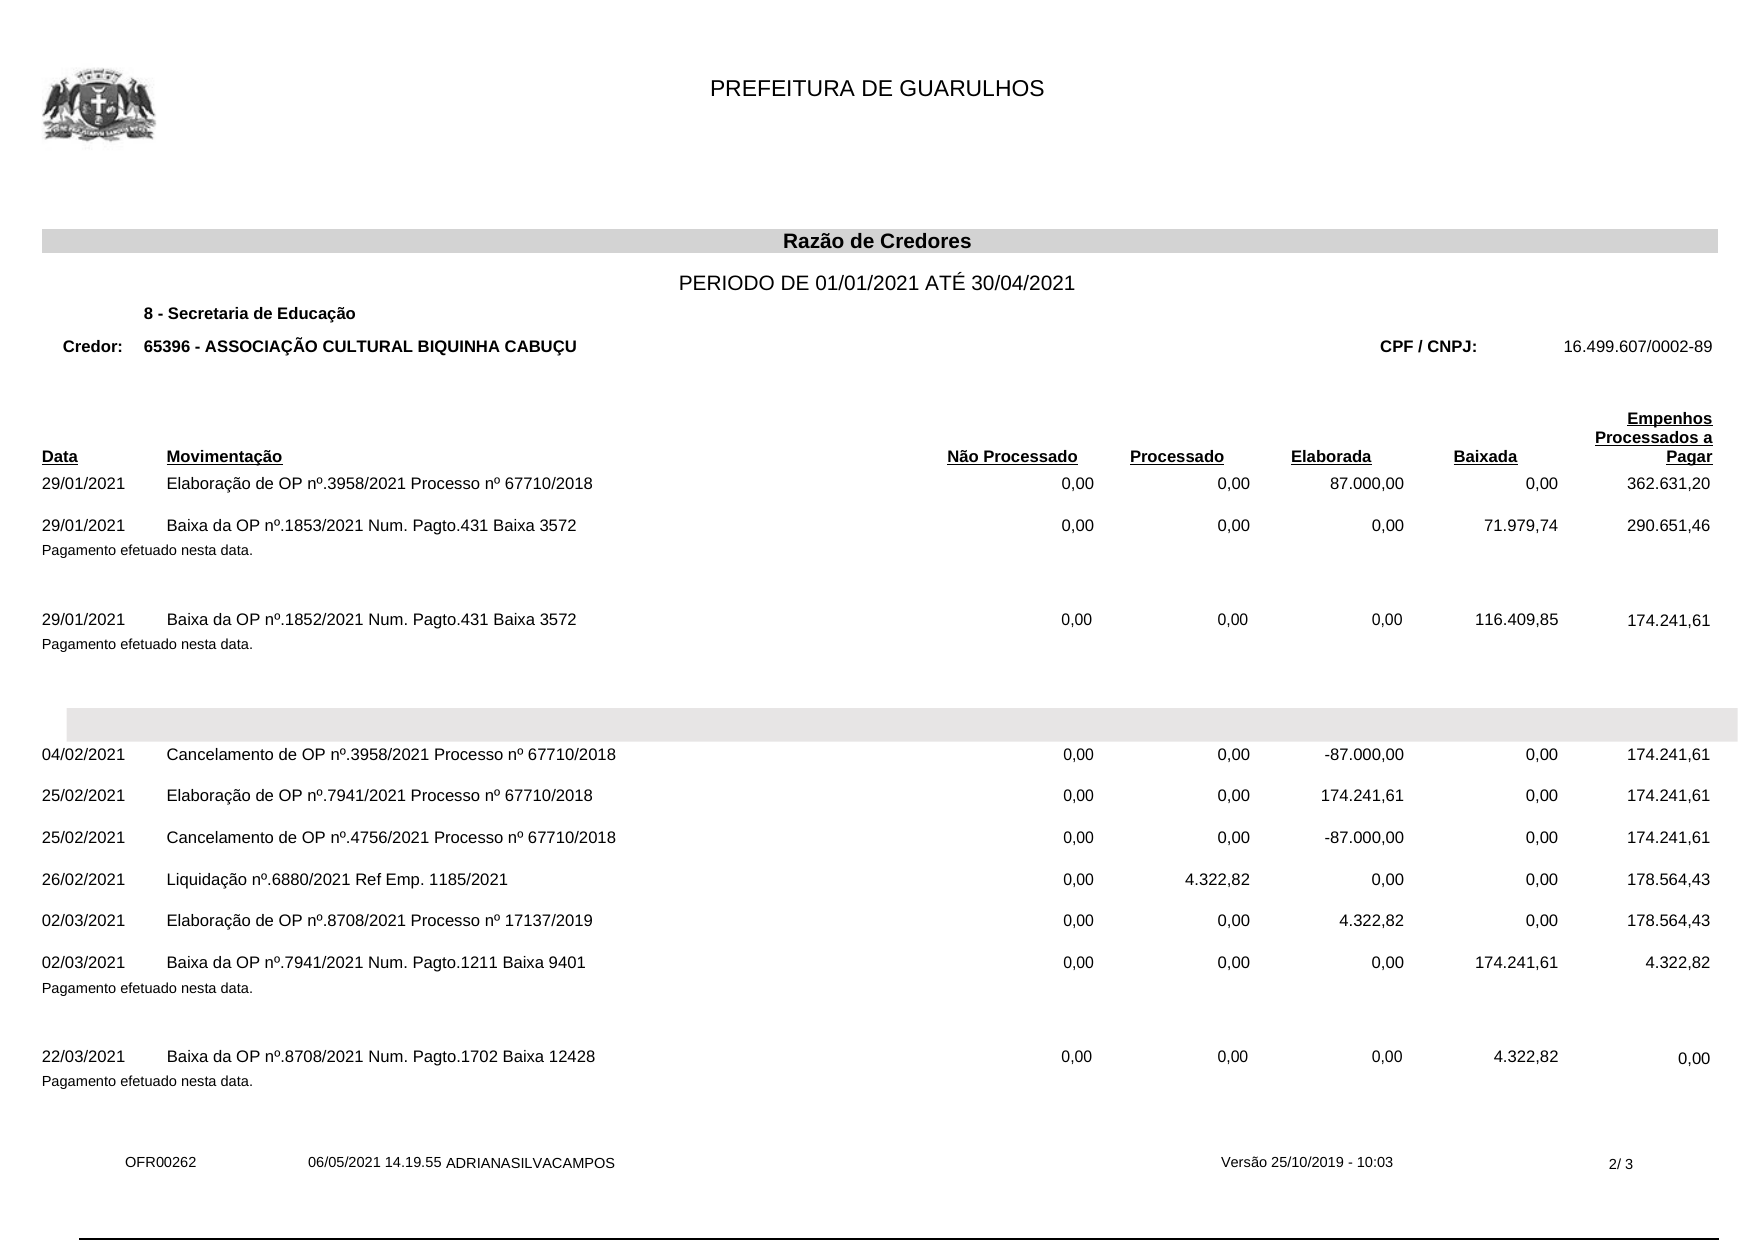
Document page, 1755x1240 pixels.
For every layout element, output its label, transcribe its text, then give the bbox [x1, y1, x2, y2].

table_cell 02/03/2021 [36, 943, 146, 977]
table_cell 0,00 [1139, 742, 1285, 776]
table_cell 0,00 [770, 505, 1112, 539]
table_cell 0,00 [1139, 818, 1285, 859]
table_cell 4.322,82 [1285, 901, 1439, 943]
table_cell 178.564,43 [1593, 859, 1716, 901]
table_cell -87.000,00 [1285, 742, 1439, 776]
table_cell 0,00 [1112, 471, 1270, 505]
table_cell 178.564,43 [1593, 901, 1716, 943]
table_cell 0,00 [839, 859, 1139, 901]
table_cell Processados a [1576, 429, 1718, 448]
table_cell Cancelamento de OP nº.3958/2021 Processo nº 67710/2018 [146, 742, 838, 776]
table_cell Cancelamento de OP nº.4756/2021 Processo nº 67710/2018 [146, 818, 838, 859]
table_cell Não Processado [770, 448, 1112, 471]
table_cell 0,00 [1439, 776, 1592, 818]
text Pagamento efetuado nesta data. [42, 542, 1729, 559]
table_cell 174.241,61 [1593, 742, 1716, 776]
table_cell 71.979,74 [1429, 505, 1576, 539]
table_cell 0,00 [1439, 742, 1592, 776]
table_header 174.241,61 [1593, 695, 1716, 708]
table_cell 0,00 [839, 818, 1139, 859]
text Pagamento efetuado nesta data. [42, 636, 1558, 652]
table_cell 4.322,82 [1139, 859, 1285, 901]
table_cell Baixada [1429, 448, 1576, 471]
table_cell 0,00 [1139, 776, 1285, 818]
table_header Elaboração de OP nº.4756/2021 Processo nº 67710/2018 [146, 695, 838, 708]
table_cell 0,00 [839, 943, 1139, 977]
table_cell Processado [1112, 448, 1270, 471]
subtitle 29/01/2021 Baixa da OP nº.1852/2021 Num. Pagto.431 Baixa 3572 0,00 0,00 0,00 116.409,85 [42, 609, 1558, 628]
table_cell 290.651,46 [1576, 505, 1718, 539]
table_cell 04/02/2021 [36, 734, 146, 776]
table_cell Pagar [1576, 448, 1718, 471]
table_header 87.000,00 [1285, 695, 1439, 708]
table_cell 0,00 [1112, 505, 1270, 539]
table_cell Elaboração de OP nº.3958/2021 Processo nº 67710/2018 [146, 471, 770, 505]
table_cell 0,00 [770, 471, 1112, 505]
table_header [36, 405, 1576, 448]
table_cell 25/02/2021 [36, 776, 146, 818]
text Pagamento efetuado nesta data. [42, 979, 1729, 996]
table_cell 87.000,00 [1270, 471, 1429, 505]
table_cell 0,00 [839, 776, 1139, 818]
table_cell 0,00 [1270, 505, 1429, 539]
table_cell 0,00 [1285, 943, 1439, 977]
table_cell 0,00 [839, 742, 1139, 776]
subtitle 174.241,61 [1627, 611, 1729, 630]
table_header Empenhos [1576, 405, 1718, 429]
table_cell 174.241,61 [1439, 943, 1592, 977]
table_cell 174.241,61 [1593, 776, 1716, 818]
table_cell 0,00 [1439, 818, 1592, 859]
subtitle 22/03/2021 Baixa da OP nº.8708/2021 Num. Pagto.1702 Baixa 12428 0,00 0,00 0,00 4.322,82 [42, 1047, 1558, 1066]
table_cell 4.322,82 [1593, 943, 1716, 977]
table_cell 174.241,61 [1285, 776, 1439, 818]
table_cell Liquidação nº.6880/2021 Ref Emp. 1185/2021 [146, 859, 838, 901]
table_cell -87.000,00 [1285, 818, 1439, 859]
table_header 0,00 [1439, 695, 1592, 708]
table_cell Baixa da OP nº.1853/2021 Num. Pagto.431 Baixa 3572 [146, 505, 770, 539]
table_header 0,00 [839, 695, 1139, 708]
text Pagamento efetuado nesta data. [42, 1073, 1558, 1090]
table_cell 29/01/2021 [36, 471, 146, 505]
subtitle 0,00 [1678, 1049, 1729, 1068]
table_cell 0,00 [839, 901, 1139, 943]
table_cell Movimentação [146, 448, 770, 471]
table_cell 29/01/2021 [36, 505, 146, 539]
table_cell 0,00 [1139, 901, 1285, 943]
table_cell Elaborada [1270, 448, 1429, 471]
table_cell 26/02/2021 [36, 859, 146, 901]
table_cell 0,00 [1285, 859, 1439, 901]
table_header 0,00 [1139, 695, 1285, 708]
table_cell 25/02/2021 [36, 818, 146, 859]
table_cell Elaboração de OP nº.7941/2021 Processo nº 67710/2018 [146, 776, 838, 818]
table_cell Baixa da OP nº.7941/2021 Num. Pagto.1211 Baixa 9401 [146, 943, 838, 977]
table_cell Data [36, 448, 146, 471]
table_cell 0,00 [1439, 859, 1592, 901]
table_cell 362.631,20 [1576, 471, 1718, 505]
table_cell 02/03/2021 [36, 901, 146, 943]
table_cell 174.241,61 [1593, 818, 1716, 859]
table_cell 0,00 [1139, 943, 1285, 977]
table_cell 0,00 [1439, 901, 1592, 943]
table_header 04/02/2021 [36, 695, 146, 734]
table_cell 0,00 [1429, 471, 1576, 505]
table_cell Elaboração de OP nº.8708/2021 Processo nº 17137/2019 [146, 901, 838, 943]
